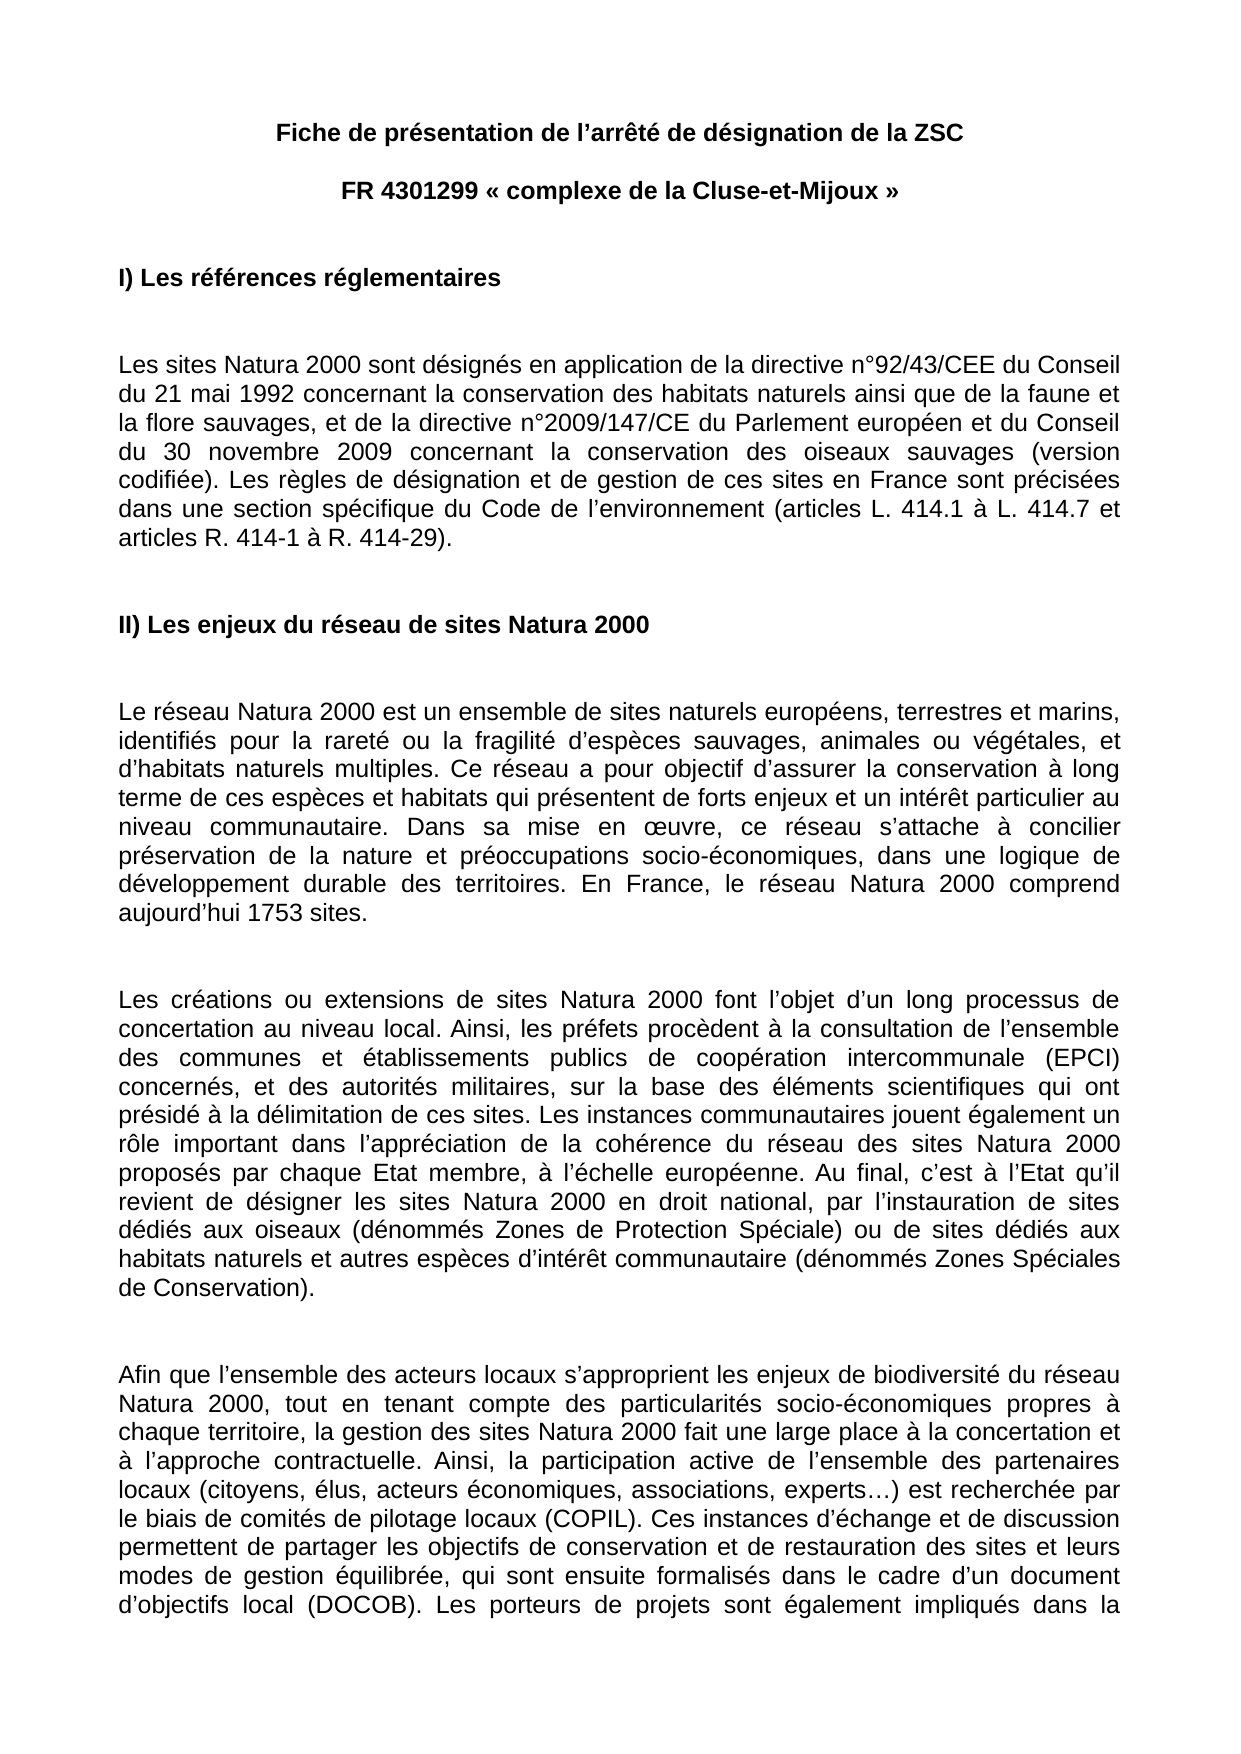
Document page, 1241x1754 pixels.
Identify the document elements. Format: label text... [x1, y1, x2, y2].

text Fiche de présentation de l’arrêté de désignation de la ZSC [118, 118, 1122, 147]
text Le réseau Natura 2000 est un ensemble de sites naturels européens, terrestres et marins, identifiés pour la rareté ou la fragilité d’espèces sauvages, animales ou végétales, et d’habitats naturels multiples. Ce réseau a pour objectif d’assurer la conservation à long terme de ces espèces et habitats qui présentent de forts enjeux et un intérêt particulier au niveau communautaire. Dans sa mise en œuvre, ce réseau s’attache à concilier préservation de la nature et préoccupations socio-économiques, dans une logique de développement durable des territoires. En France, le réseau Natura 2000 comprend aujourd’hui 1753 sites. [118, 697, 1122, 927]
text FR 4301299 « complexe de la Cluse-et-Mijoux » [118, 176, 1122, 205]
text I) Les références réglementaires [118, 263, 1122, 292]
text II) Les enjeux du réseau de sites Natura 2000 [118, 610, 1122, 638]
text Les créations ou extensions de sites Natura 2000 font l’objet d’un long processus de concertation au niveau local. Ainsi, les préfets procèdent à la consultation de l’ensemble des communes et établissements publics de coopération intercommunale (EPCI) concernés, et des autorités militaires, sur la base des éléments scientifiques qui ont présidé à la délimitation de ces sites. Les instances communautaires jouent également un rôle important dans l’appréciation de la cohérence du réseau des sites Natura 2000 proposés par chaque Etat membre, à l’échelle européenne. Au final, c’est à l’Etat qu’il revient de désigner les sites Natura 2000 en droit national, par l’instauration de sites dédiés aux oiseaux (dénommés Zones de Protection Spéciale) ou de sites dédiés aux habitats naturels et autres espèces d’intérêt communautaire (dénommés Zones Spéciales de Conservation). [118, 985, 1122, 1301]
text Afin que l’ensemble des acteurs locaux s’approprient les enjeux de biodiversité du réseau Natura 2000, tout en tenant compte des particularités socio-économiques propres à chaque territoire, la gestion des sites Natura 2000 fait une large place à la concertation et à l’approche contractuelle. Ainsi, la participation active de l’ensemble des partenaires locaux (citoyens, élus, acteurs économiques, associations, experts…) est recherchée par le biais de comités de pilotage locaux (COPIL). Ces instances d’échange et de discussion permettent de partager les objectifs de conservation et de restauration des sites et leurs modes de gestion équilibrée, qui sont ensuite formalisés dans le cadre d’un document d’objectifs local (DOCOB). Les porteurs de projets sont également impliqués dans la [118, 1360, 1122, 1618]
text Les sites Natura 2000 sont désignés en application de la directive n°92/43/CEE du Conseil du 21 mai 1992 concernant la conservation des habitats naturels ainsi que de la faune et la flore sauvages, et de la directive n°2009/147/CE du Parlement européen et du Conseil du 30 novembre 2009 concernant la conservation des oiseaux sauvages (version codifiée). Les règles de désignation et de gestion de ces sites en France sont précisées dans une section spécifique du Code de l’environnement (articles L. 414.1 à L. 414.7 et articles R. 414-1 à R. 414-29). [118, 350, 1122, 551]
